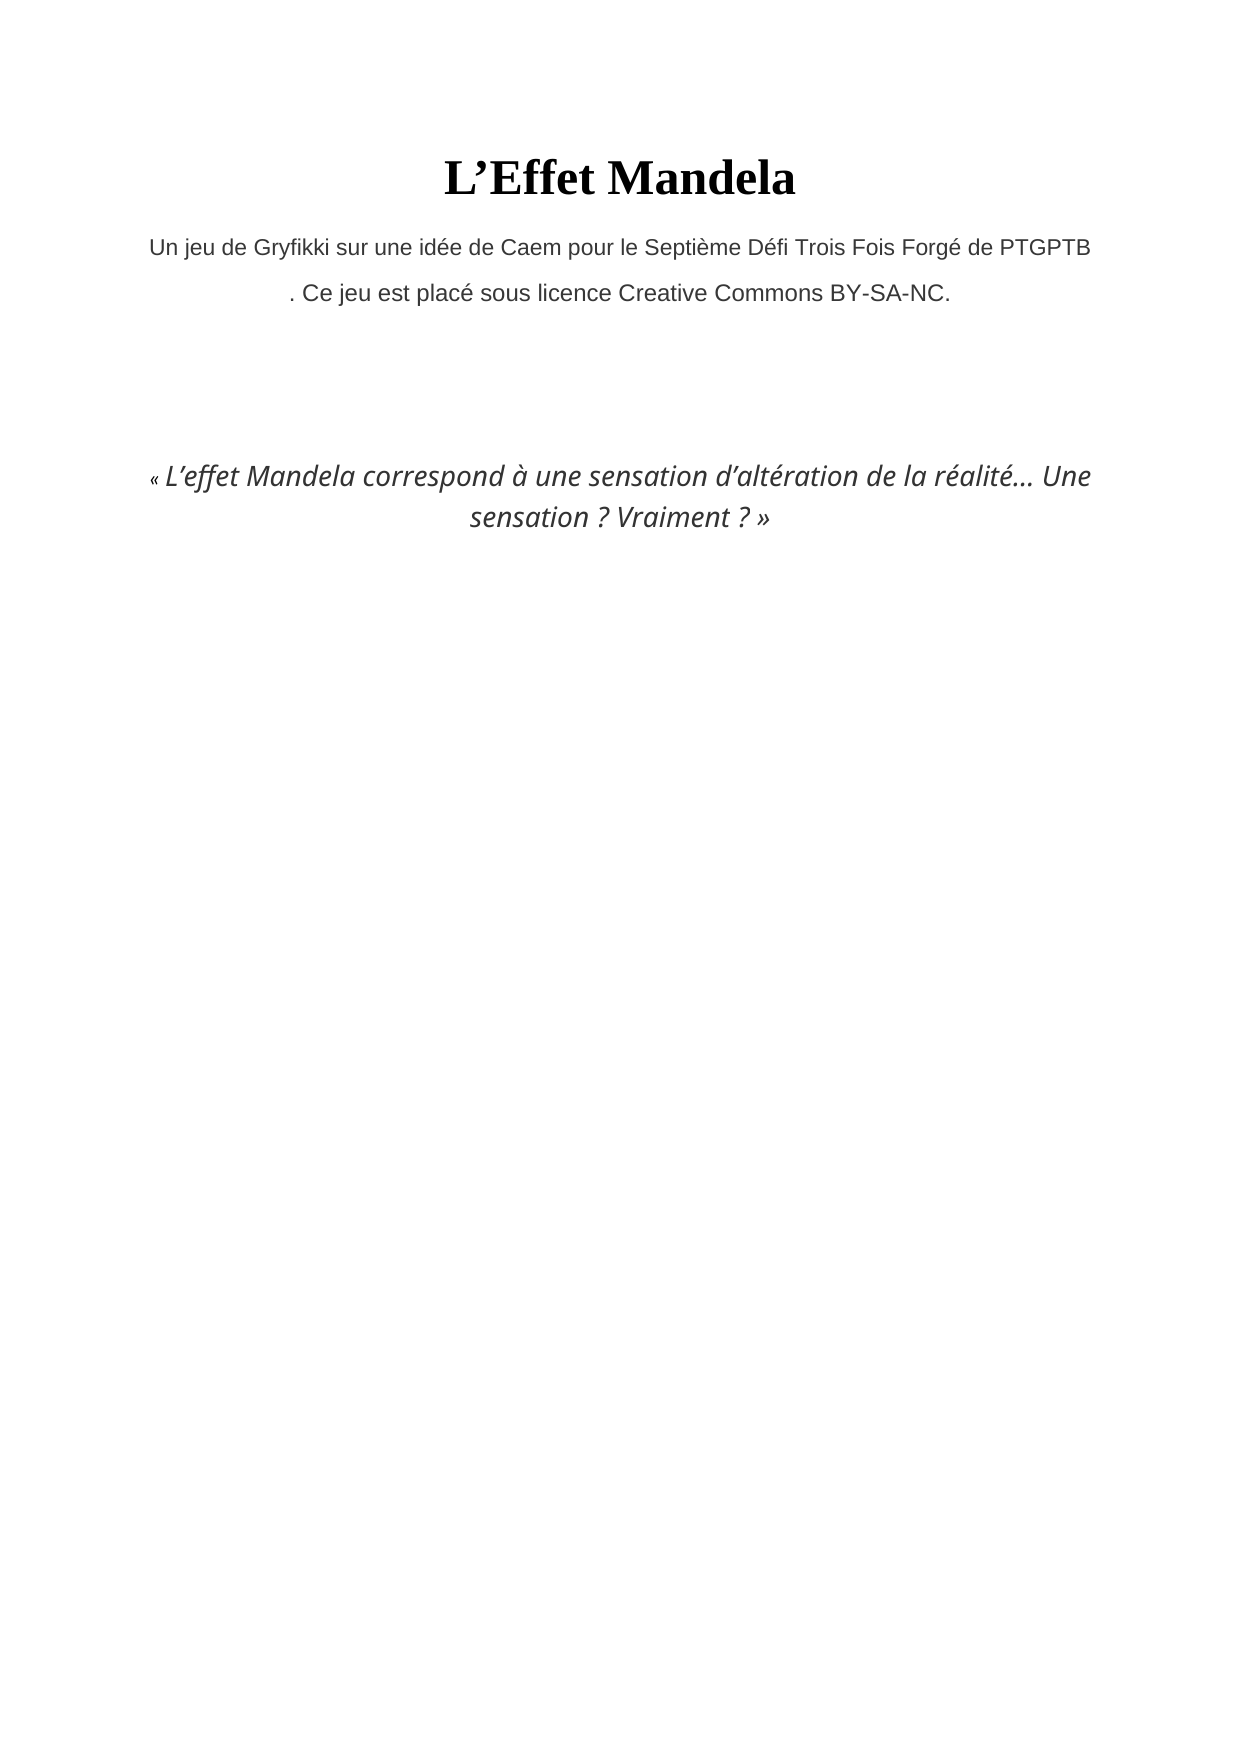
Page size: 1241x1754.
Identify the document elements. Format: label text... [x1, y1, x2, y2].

text Un jeu de Gryfikki sur une idée de Caem pour le Septième Défi Trois Fois Forgé de PTGPTB [148, 234, 1093, 261]
text « L’effet Mandela correspond à une sensation d’altération de la réalité… Une sensation ? Vraiment ? » [148, 325, 1093, 535]
text . Ce jeu est placé sous licence Creative Commons BY-SA-NC. [148, 279, 1093, 307]
subtitle L’Effet Mandela [148, 148, 1093, 205]
